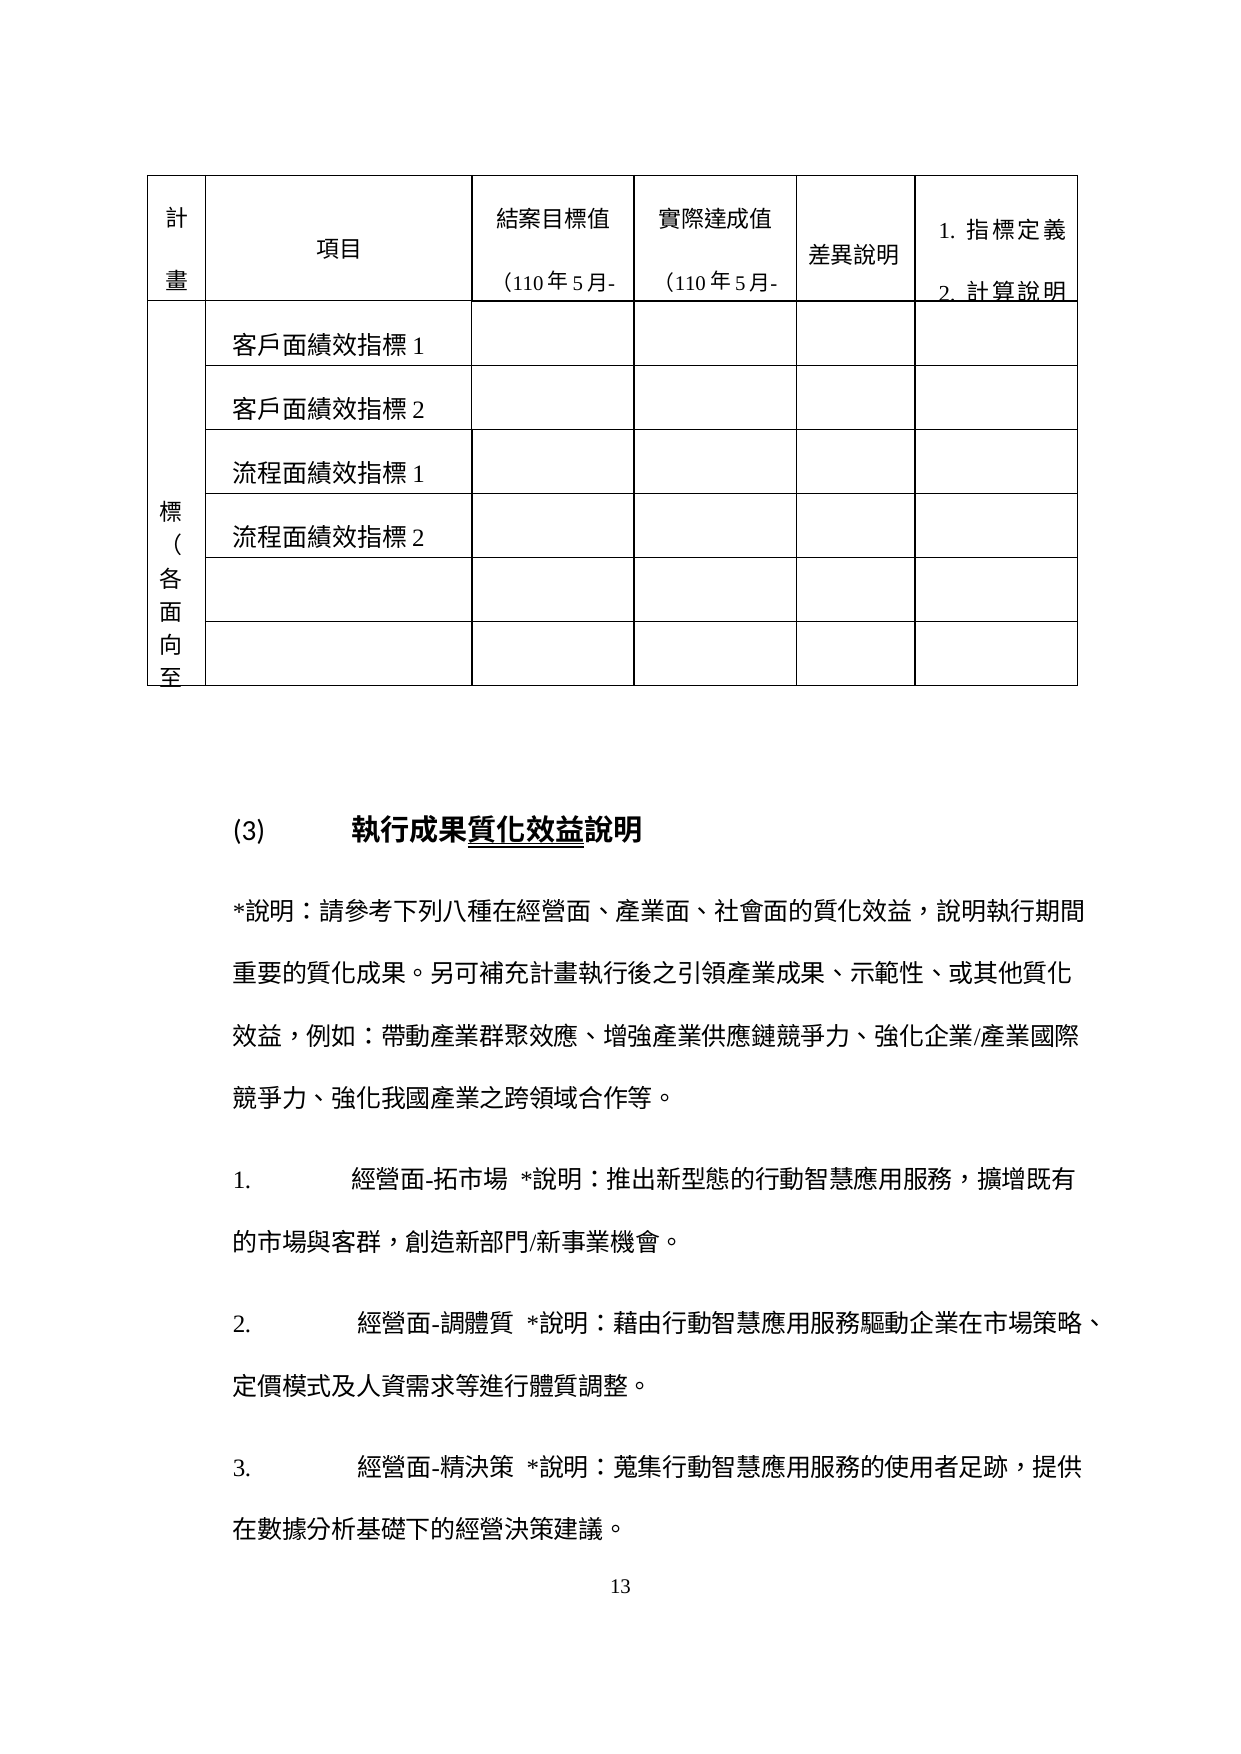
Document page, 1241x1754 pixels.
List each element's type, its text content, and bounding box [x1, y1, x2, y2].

table_cell [797, 558, 914, 621]
text 3. 經營面-精決策 *說明：蒐集行動智慧應用服務的使用者足跡，提供在數據分析基礎下的經營決策建議。 [233, 1424, 1093, 1549]
table_cell 流程面績效指標1 [206, 430, 471, 493]
table_header 結案目標值 （110年5月- 111年4月） [473, 176, 633, 300]
table_cell [916, 366, 1077, 428]
table_cell [797, 494, 914, 557]
table_cell [797, 366, 914, 428]
table_cell [635, 302, 796, 364]
table_cell [797, 302, 914, 364]
table_cell [635, 430, 796, 493]
table_cell [916, 430, 1077, 493]
table_cell 客戶面績效指標2 [206, 366, 471, 428]
table_cell [635, 494, 796, 557]
table_cell [472, 366, 633, 428]
table_cell [635, 622, 796, 685]
table_cell [473, 494, 633, 557]
table_cell [635, 558, 796, 621]
text 1. 經營面-拓市場 *說明：推出新型態的行動智慧應用服務，擴增既有的市場與客群，創造新部門/新事業機會。 [233, 1136, 1093, 1261]
table_cell [916, 558, 1077, 621]
table_cell [473, 430, 633, 493]
table_cell [206, 622, 471, 685]
table_cell [916, 494, 1077, 557]
table_cell 選填指標（各面向至少一項） [148, 301, 205, 685]
text *說明：請參考下列八種在經營面、產業面、社會面的質化效益，說明執行期間重要的質化成果。另可補充計畫執行後之引領產業成果、示範性、或其他質化效益，例如：帶動產業群聚效應、增強產業供應鏈競爭力、強化企業/產業國際競爭力、強化我國產業之跨領域合作等。 [233, 868, 1093, 1118]
list 執行成果質化效益說明 [233, 786, 1093, 849]
table_header 實際達成值 （110年5月- 111年4月） [635, 176, 796, 300]
text 2. 經營面-調體質 *說明：藉由行動智慧應用服務驅動企業在市場策略、定價模式及人資需求等進行體質調整。 [233, 1280, 1093, 1405]
table_cell 客戶面績效指標1 [206, 301, 471, 364]
table_cell [473, 558, 633, 621]
table_cell [473, 622, 633, 685]
table_header 1. 指標定義 2. 計算說明 3. 查證方式 [916, 176, 1077, 300]
table_cell [916, 622, 1077, 685]
table_cell [635, 366, 796, 428]
table_cell [797, 622, 914, 685]
table_header 計畫效益 [148, 176, 205, 300]
table_header 項目 [206, 176, 471, 300]
table_cell [797, 430, 914, 493]
table_cell 流程面績效指標2 [206, 494, 471, 557]
table_cell [472, 302, 633, 364]
table_cell [206, 558, 471, 621]
table_header 差異說明 [797, 176, 914, 300]
table_cell [916, 302, 1077, 364]
